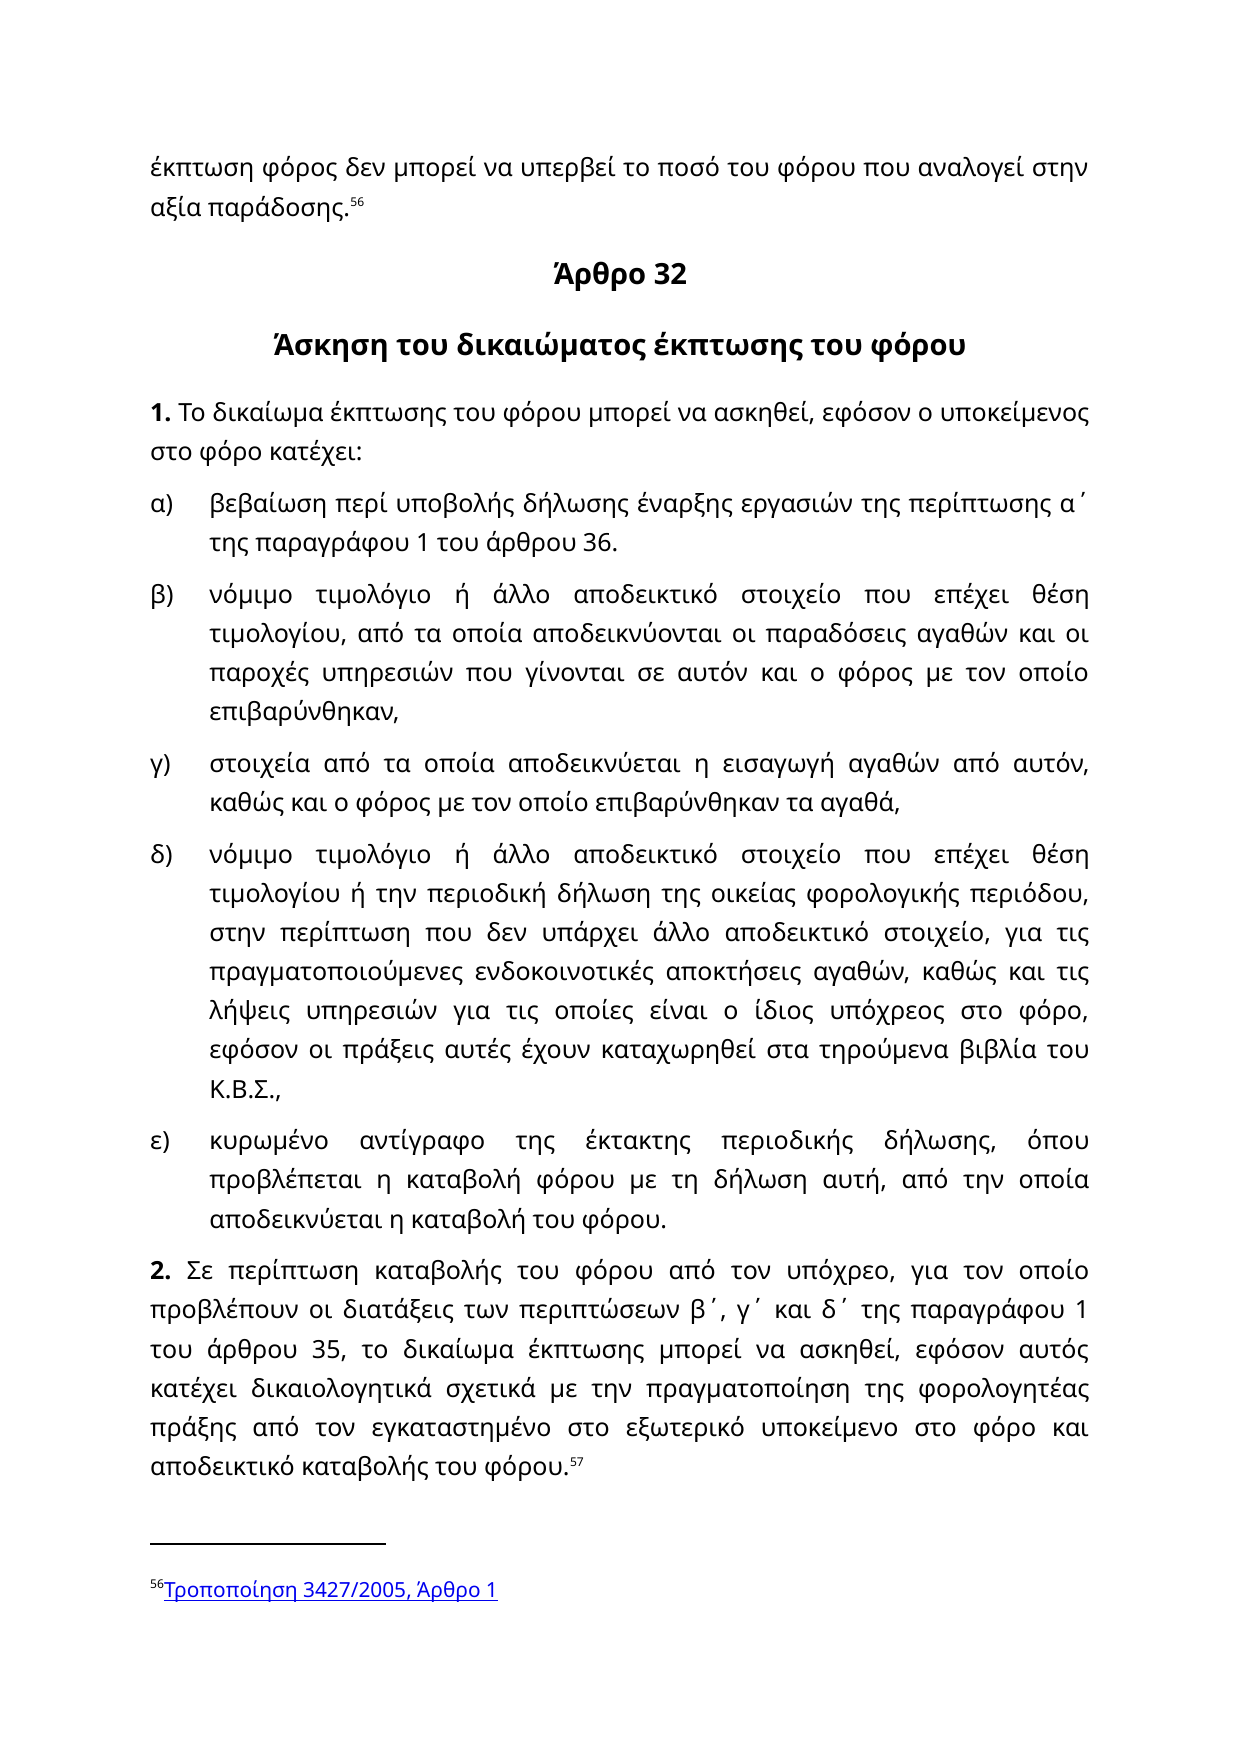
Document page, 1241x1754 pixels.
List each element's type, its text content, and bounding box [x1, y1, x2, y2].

text 2. Σε περίπτωση καταβολής του φόρου από τον υπόχρεο, για τον οποίο προβλέπουν οι διατάξεις των περιπτώσεων β΄, γ΄ και δ΄ της παραγράφου 1 του άρθρου 35, το δικαίωμα έκπτωσης μπορεί να ασκηθεί, εφόσον αυτός κατέχει δικαιολογητικά σχετικά με την πραγματοποίηση της φορολογητέας πράξης από τον εγκαταστημένο στο εξωτερικό υποκείμενο στο φόρο και αποδεικτικό καταβολής του φόρου. [150, 1253, 1090, 1483]
list α) βεβαίωση περί υποβολής δήλωσης έναρξης εργασιών της περίπτωσης α΄ της παραγράφου 1 του άρθρου 36. [150, 485, 1090, 559]
list ε) κυρωμένο αντίγραφο της έκτακτης περιοδικής δήλωσης, όπου προβλέπεται η καταβολή φόρου με τη δήλωση αυτή, από την οποία αποδεικνύεται η καταβολή του φόρου. [150, 1123, 1090, 1235]
text 1. Το δικαίωμα έκπτωσης του φόρου μπορεί να ασκηθεί, εφόσον ο υποκείμενος στο φόρο κατέχει: [150, 394, 1090, 468]
text Τροποποίηση 3427/2005, Άρθρο 1 [150, 1576, 1090, 1604]
list β) νόμιμο τιμολόγιο ή άλλο αποδεικτικό στοιχείο που επέχει θέση τιμολογίου, από τα οποία αποδεικνύονται οι παραδόσεις αγαθών και οι παροχές υπηρεσιών που γίνονται σε αυτόν και ο φόρος με τον οποίο επιβαρύνθηκαν, [150, 576, 1090, 728]
subtitle Άρθρο 32 [150, 253, 1090, 293]
list δ) νόμιμο τιμολόγιο ή άλλο αποδεικτικό στοιχείο που επέχει θέση τιμολογίου ή την περιοδική δήλωση της οικείας φορολογικής περιόδου, στην περίπτωση που δεν υπάρχει άλλο αποδεικτικό στοιχείο, για τις πραγματοποιούμενες ενδοκοινοτικές αποκτήσεις αγαθών, καθώς και τις λήψεις υπηρεσιών για τις οποίες είναι ο ίδιος υπόχρεος στο φόρο, εφόσον οι πράξεις αυτές έχουν καταχωρηθεί στα τηρούμενα βιβλία του Κ.Β.Σ., [150, 836, 1090, 1105]
subtitle Άσκηση του δικαιώματος έκπτωσης του φόρου [150, 324, 1090, 364]
text έκπτωση φόρος δεν μπορεί να υπερβεί το ποσό του φόρου που αναλογεί στην αξία παράδοσης. [150, 150, 1090, 223]
list γ) στοιχεία από τα οποία αποδεικνύεται η εισαγωγή αγαθών από αυτόν, καθώς και ο φόρος με τον οποίο επιβαρύνθηκαν τα αγαθά, [150, 745, 1090, 819]
